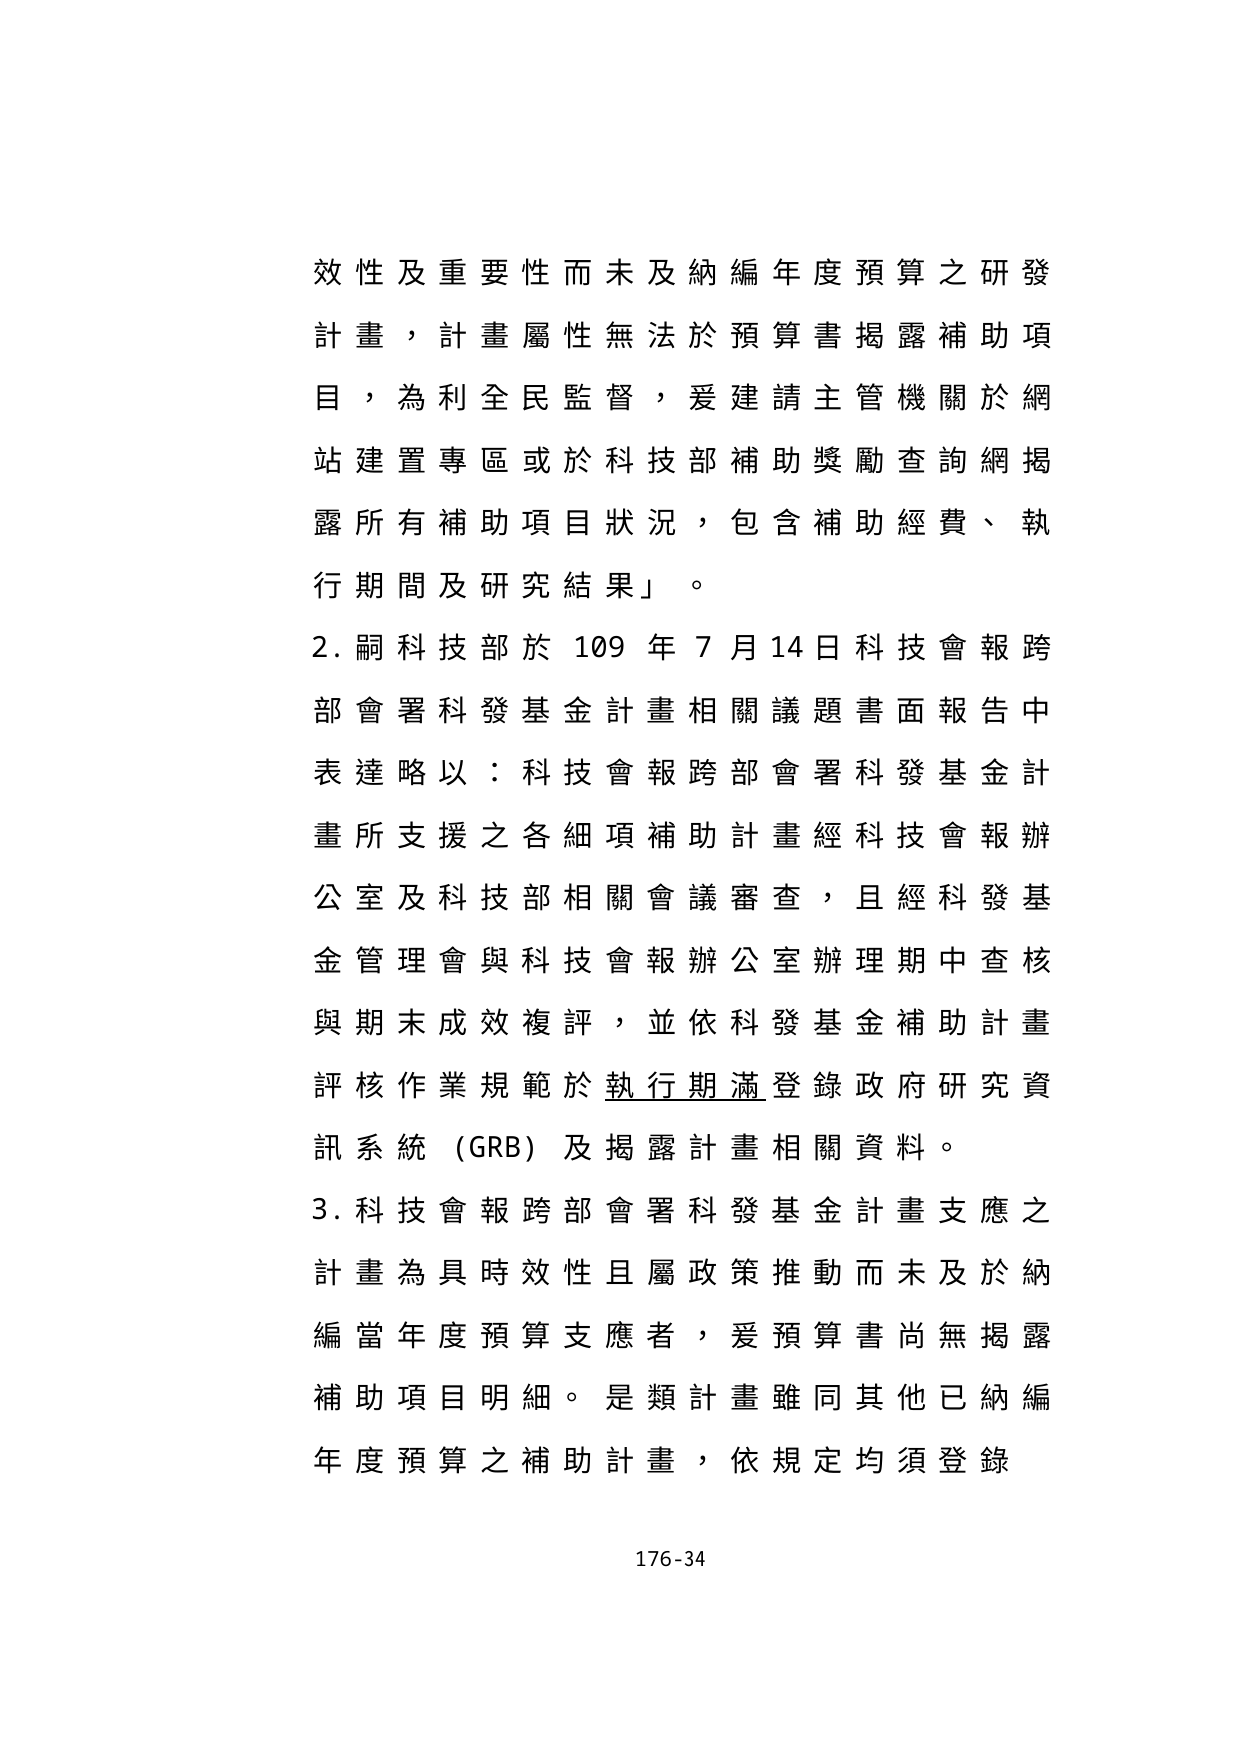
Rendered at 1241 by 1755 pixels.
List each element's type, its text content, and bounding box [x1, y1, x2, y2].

text 3.科技會報跨部會署科發基金計畫支應之計畫為具時效性且屬政策推動而未及於納編當年度預算支應者，爰預算書尚無揭露補助項目明細。是類計畫雖同其他已納編年度預算之補助計畫，依規定均須登錄 [271, 1167, 1057, 1479]
text 2.嗣科技部於109年7月14日科技會報跨部會署科發基金計畫相關議題書面報告中表達略以：科技會報跨部會署科發基金計畫所支援之各細項補助計畫經科技會報辦公室及科技部相關會議審查，且經科發基金管理會與科技會報辦公室辦理期中查核與期末成效複評，並依科發基金補助計畫評核作業規範於執行期滿登錄政府研究資訊系統(GRB)及揭露計畫相關資料。 [271, 604, 1057, 1167]
text 效性及重要性而未及納編年度預算之研發計畫，計畫屬性無法於預算書揭露補助項目，為利全民監督，爰建請主管機關於網站建置專區或於科技部補助獎勵查詢網揭露所有補助項目狀況，包含補助經費、執行期間及研究結果」。 [271, 229, 1057, 604]
